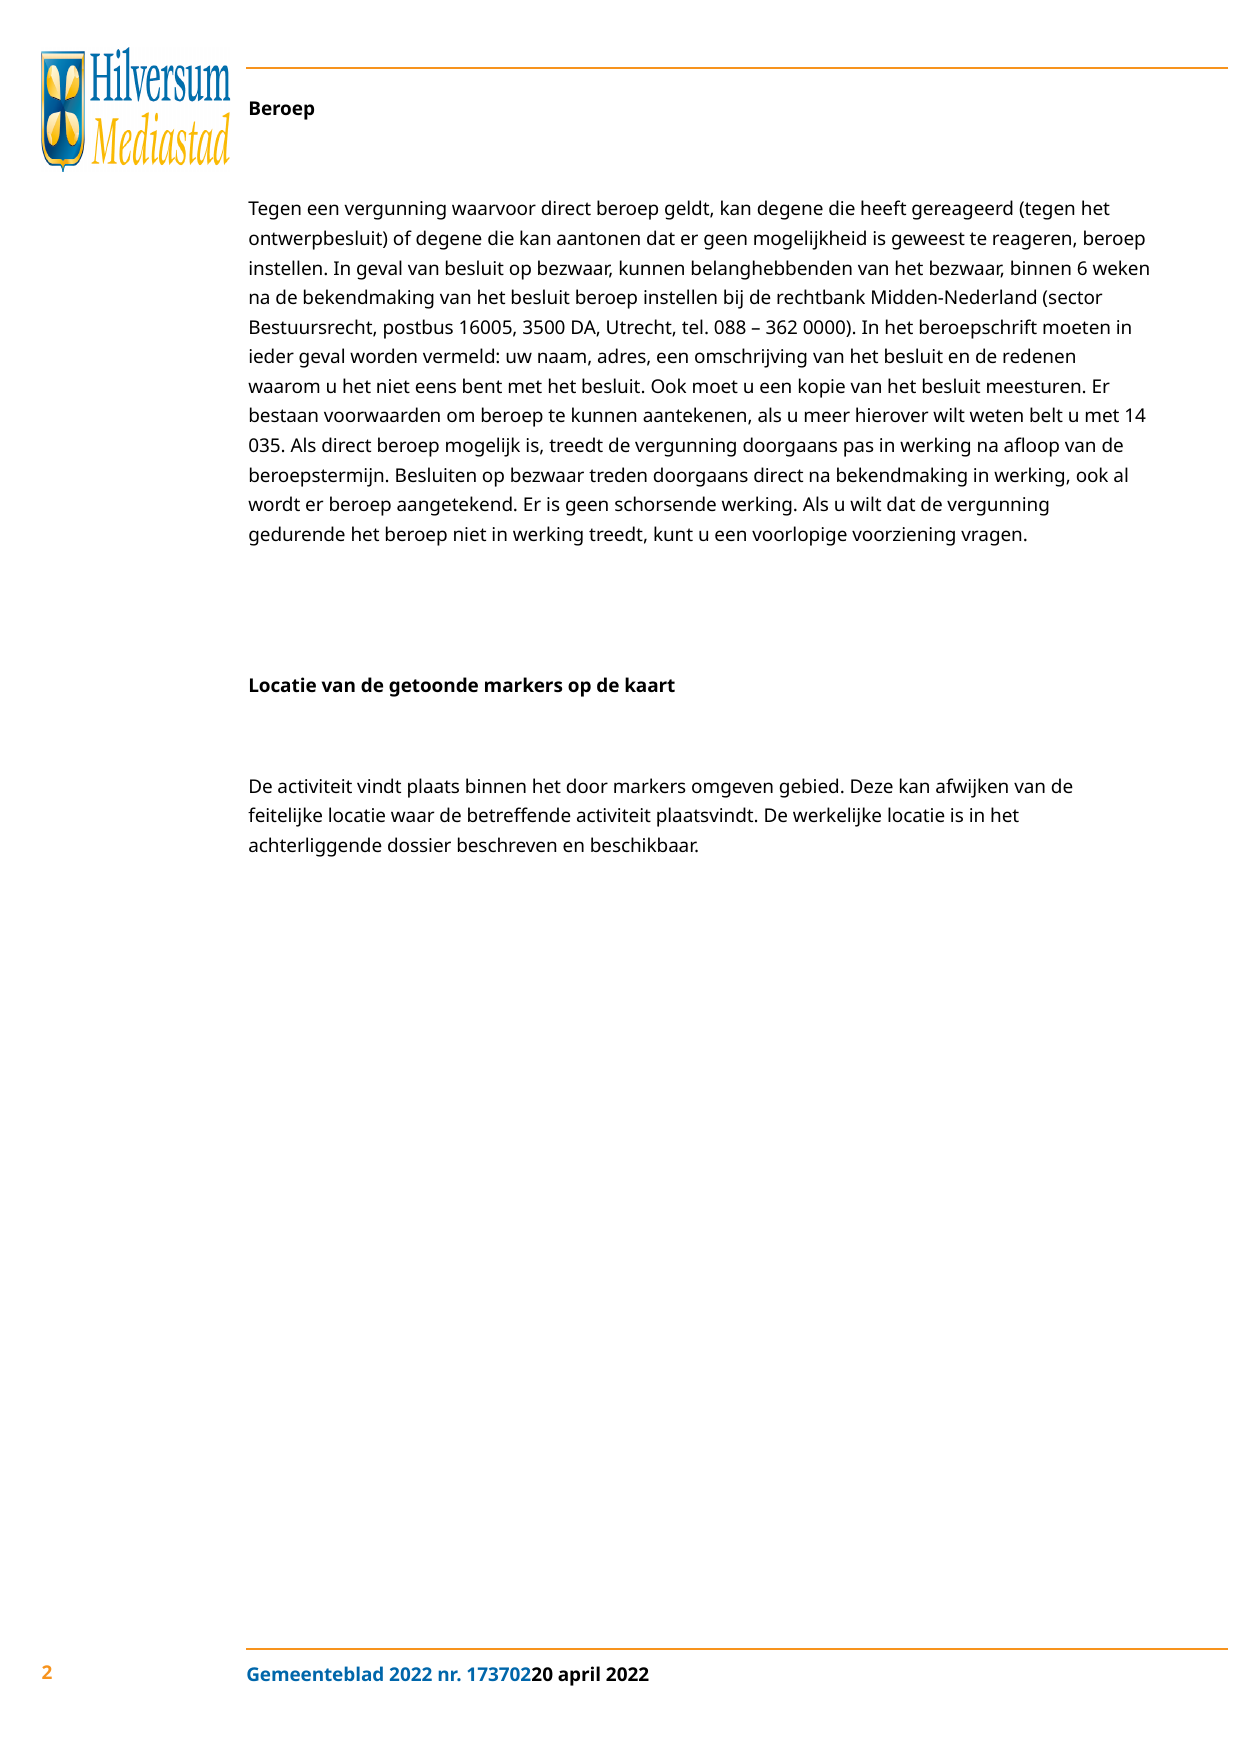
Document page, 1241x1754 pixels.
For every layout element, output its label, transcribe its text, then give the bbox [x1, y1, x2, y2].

picture [41, 47, 231, 172]
text Tegen een vergunning waarvoor direct beroep geldt, kan degene die heeft gereageerd (tegen het ontwerpbesluit) of degene die kan aantonen dat er geen mogelijkheid is geweest te reageren, beroep instellen. In geval van besluit op bezwaar, kunnen belanghebbenden van het bezwaar, binnen 6 weken na de bekendmaking van het besluit beroep instellen bij de rechtbank Midden-Nederland (sector Bestuursrecht, postbus 16005, 3500 DA, Utrecht, tel. 088 – 362 0000). In het beroepschrift moeten in ieder geval worden vermeld: uw naam, adres, een omschrijving van het besluit en de redenen waarom u het niet eens bent met het besluit. Ook moet u een kopie van het besluit meesturen. Er bestaan voorwaarden om beroep te kunnen aantekenen, als u meer hierover wilt weten belt u met 14 035. Als direct beroep mogelijk is, treedt de vergunning doorgaans pas in werking na afloop van de beroepstermijn. Besluiten op bezwaar treden doorgaans direct na bekendmaking in werking, ook al wordt er beroep aangetekend. Er is geen schorsende werking. Als u wilt dat de vergunning gedurende het beroep niet in werking treedt, kunt u een voorlopige voorziening vragen. [248, 196, 1152, 547]
text De activiteit vindt plaats binnen het door markers omgeven gebied. Deze kan afwijken van de feitelijke locatie waar de betreffende activiteit plaatsvindt. De werkelijke locatie is in het achterliggende dossier beschreven en beschikbaar. [248, 773, 1152, 858]
text Locatie van de getoonde markers op de kaart [248, 672, 1152, 698]
text Beroep [248, 95, 1152, 121]
